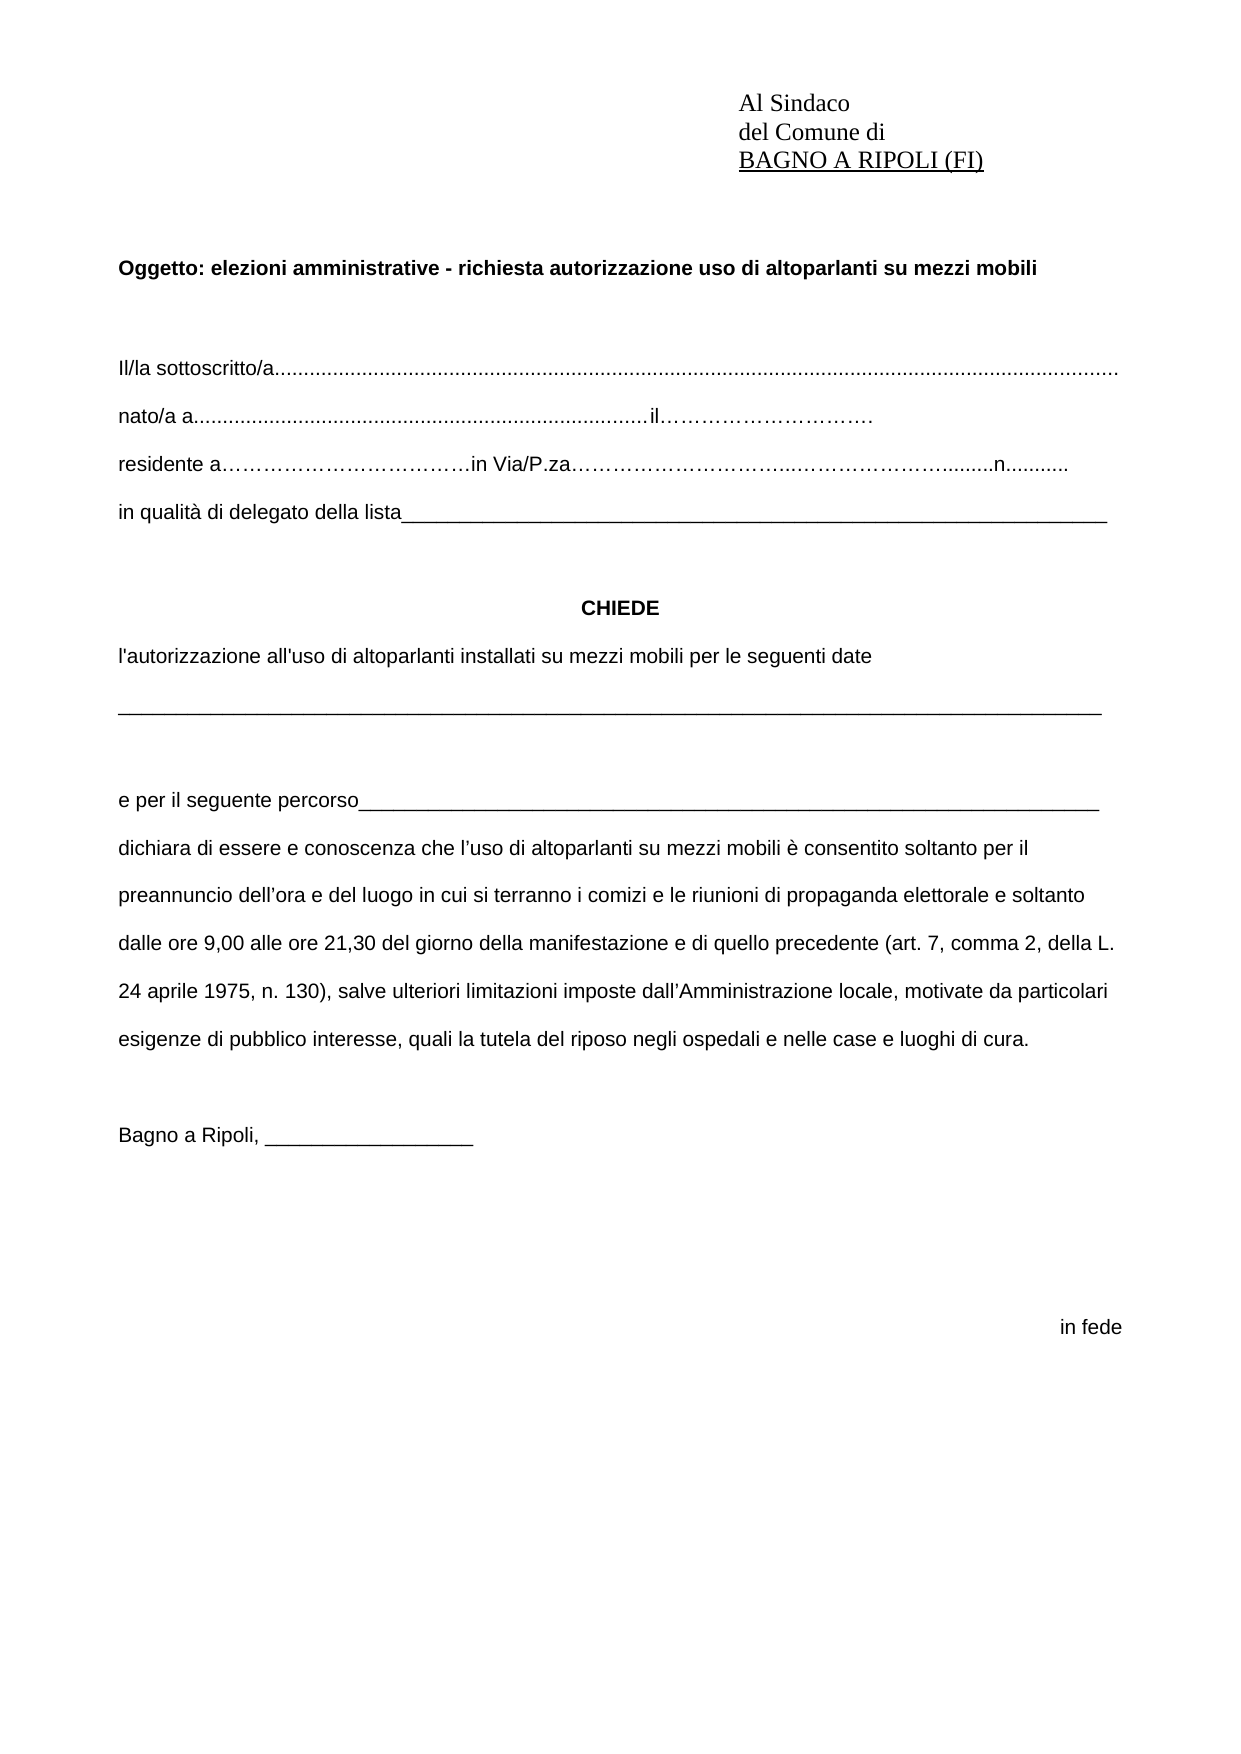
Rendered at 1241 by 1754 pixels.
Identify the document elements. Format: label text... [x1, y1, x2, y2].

subtitle Oggetto: elezioni amministrative - richiesta autorizzazione uso di altoparlanti su mezzi mobili [118, 256, 1122, 279]
text Bagno a Ripoli, __________________ [118, 1123, 1122, 1147]
text in qualità di delegato della lista_____________________________________________________________ [118, 500, 1122, 524]
text Il/la sottoscritto/a [118, 356, 1122, 380]
text Al Sindaco [738, 88, 1122, 117]
text dichiara di essere e conoscenza che l’uso di altoparlanti su mezzi mobili è consentito soltanto per il preannuncio dell’ora e del luogo in cui si terranno i comizi e le riunioni di propaganda elettorale e soltanto dalle ore 9,00 alle ore 21,30 del giorno della manifestazione e di quello precedente (art. 7, comma 2, della L. 24 aprile 1975, n. 130), salve ulteriori limitazioni imposte dall’Amministrazione locale, motivate da particolari esigenze di pubblico interesse, quali la tutela del riposo negli ospedali e nelle case e luoghi di cura. [118, 835, 1122, 1051]
text del Comune di [738, 117, 1122, 145]
text l'autorizzazione all'uso di altoparlanti installati su mezzi mobili per le seguenti date [118, 644, 1122, 668]
text CHIEDE [118, 596, 1122, 620]
text nato/a a il…………………………. [118, 404, 1122, 428]
text _____________________________________________________________________________________ [118, 692, 1122, 716]
text in fede [118, 1314, 1122, 1338]
text BAGNO A RIPOLI (FI) [738, 145, 1122, 174]
text residente a………………………………in Via/P.za…………………………...………………….........n........... [118, 452, 1122, 476]
text e per il seguente percorso________________________________________________________________ [118, 787, 1122, 811]
